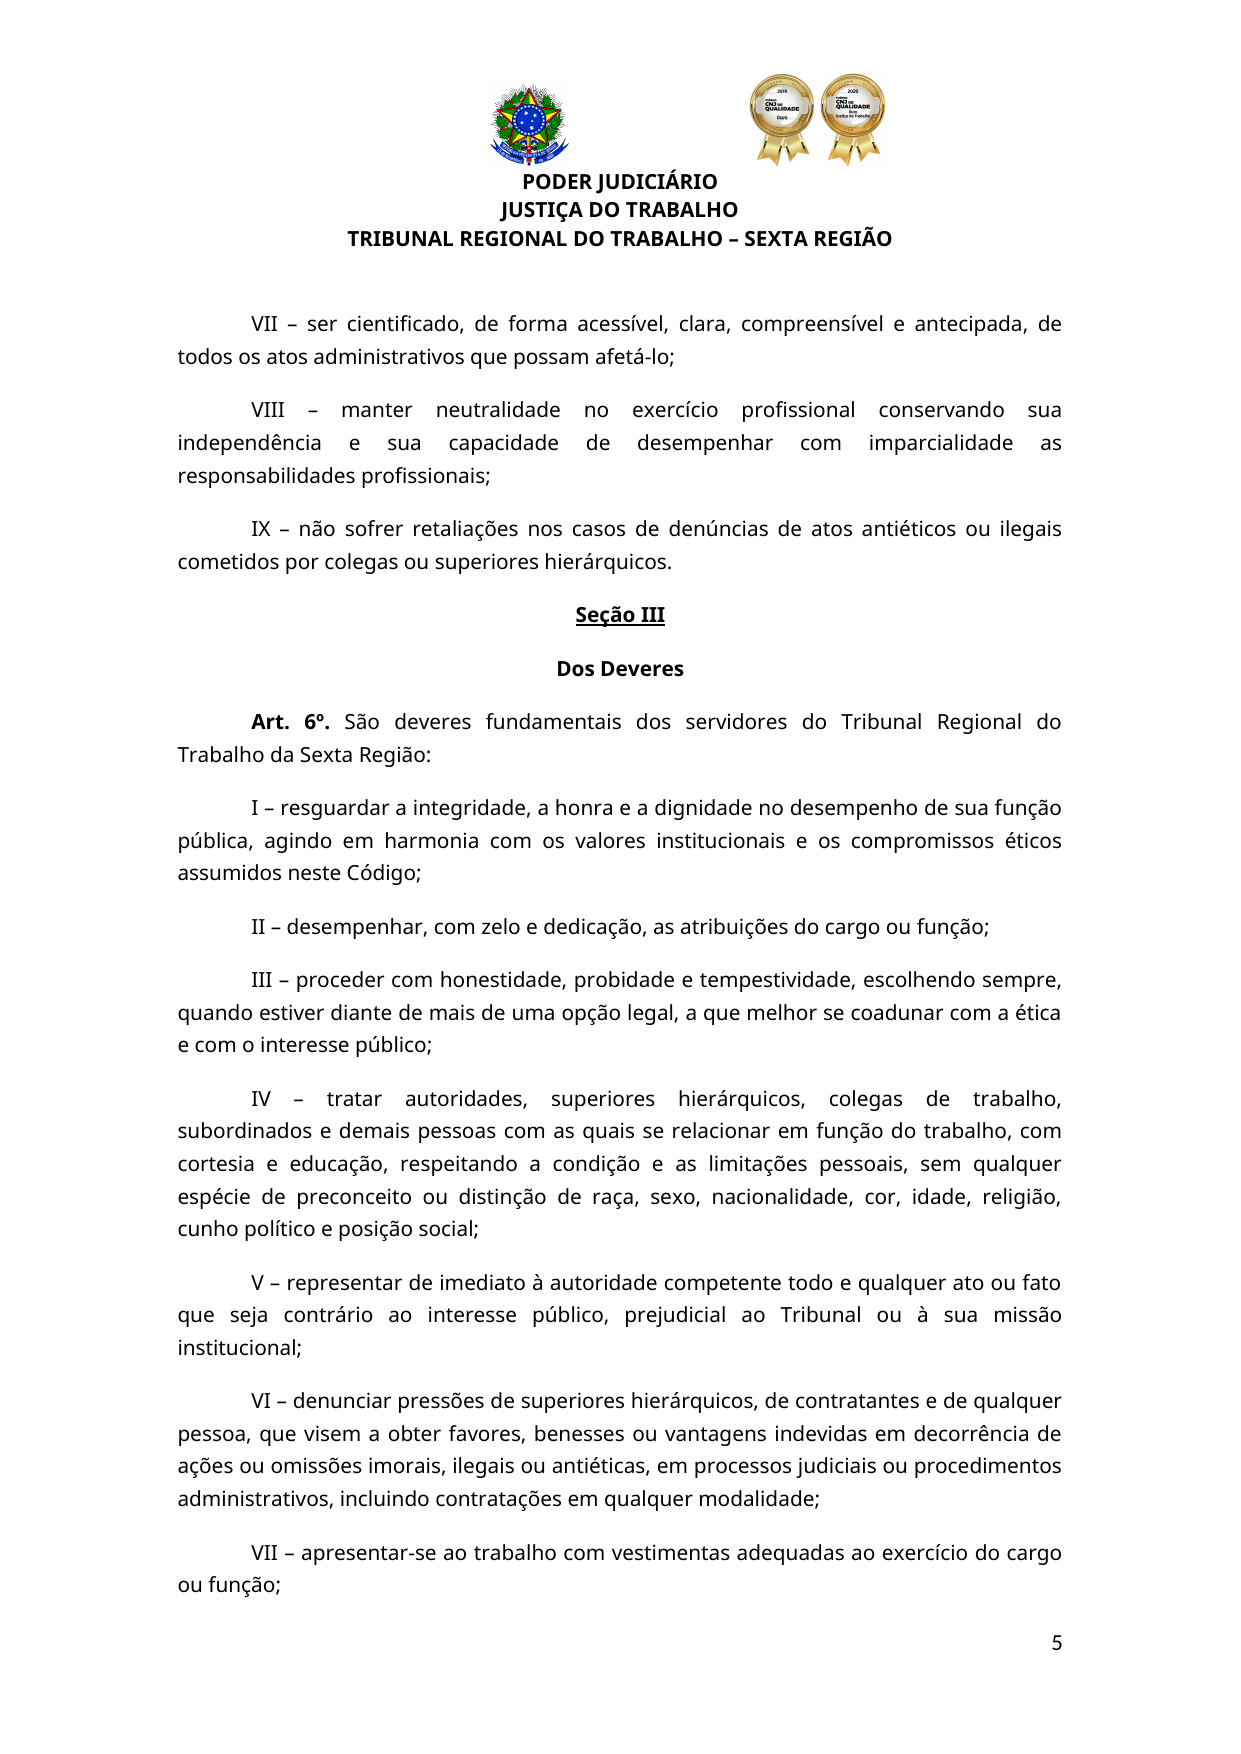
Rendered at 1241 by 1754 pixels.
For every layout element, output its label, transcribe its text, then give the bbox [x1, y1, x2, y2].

text III – proceder com honestidade, probidade e tempestividade, escolhendo sempre, quando estiver diante de mais de uma opção legal, a que melhor se coadunar com a ética e com o interesse público; [177, 965, 1063, 1059]
text Dos Deveres [177, 654, 1063, 682]
picture [820, 73, 886, 167]
text Seção III [177, 600, 1063, 629]
text VI – denunciar pressões de superiores hierárquicos, de contratantes e de qualquer pessoa, que visem a obter favores, benesses ou vantagens indevidas em decorrência de ações ou omissões imorais, ilegais ou antiéticas, em processos judiciais ou procedimentos administrativos, incluindo contratações em qualquer modalidade; [177, 1386, 1063, 1513]
text VIII – manter neutralidade no exercício profissional conservando sua independência e sua capacidade de desempenhar com imparcialidade as responsabilidades profissionais; [177, 396, 1063, 489]
picture [749, 73, 815, 167]
text VII – apresentar-se ao trabalho com vestimentas adequadas ao exercício do cargo ou função; [177, 1538, 1063, 1599]
text VII – ser cientificado, de forma acessível, clara, compreensível e antecipada, de todos os atos administrativos que possam afetá-lo; [177, 309, 1063, 371]
text V – representar de imediato à autoridade competente todo e qualquer ato ou fato que seja contrário ao interesse público, prejudicial ao Tribunal ou à sua missão institucional; [177, 1268, 1063, 1361]
text IX – não sofrer retaliações nos casos de denúncias de atos antiéticos ou ilegais cometidos por colegas ou superiores hierárquicos. [177, 514, 1063, 575]
text IV – tratar autoridades, superiores hierárquicos, colegas de trabalho, subordinados e demais pessoas com as quais se relacionar em função do trabalho, com cortesia e educação, respeitando a condição e as limitações pessoais, sem qualquer espécie de preconceito ou distinção de raça, sexo, nacionalidade, cor, idade, religião, cunho político e posição social; [177, 1084, 1063, 1243]
text Art. 6º. São deveres fundamentais dos servidores do Tribunal Regional do Trabalho da Sexta Região: [177, 707, 1063, 768]
picture [486, 82, 571, 167]
text I – resguardar a integridade, a honra e a dignidade no desempenho de sua função pública, agindo em harmonia com os valores institucionais e os compromissos éticos assumidos neste Código; [177, 793, 1063, 887]
text II – desempenhar, com zelo e dedicação, as atribuições do cargo ou função; [177, 912, 1063, 940]
